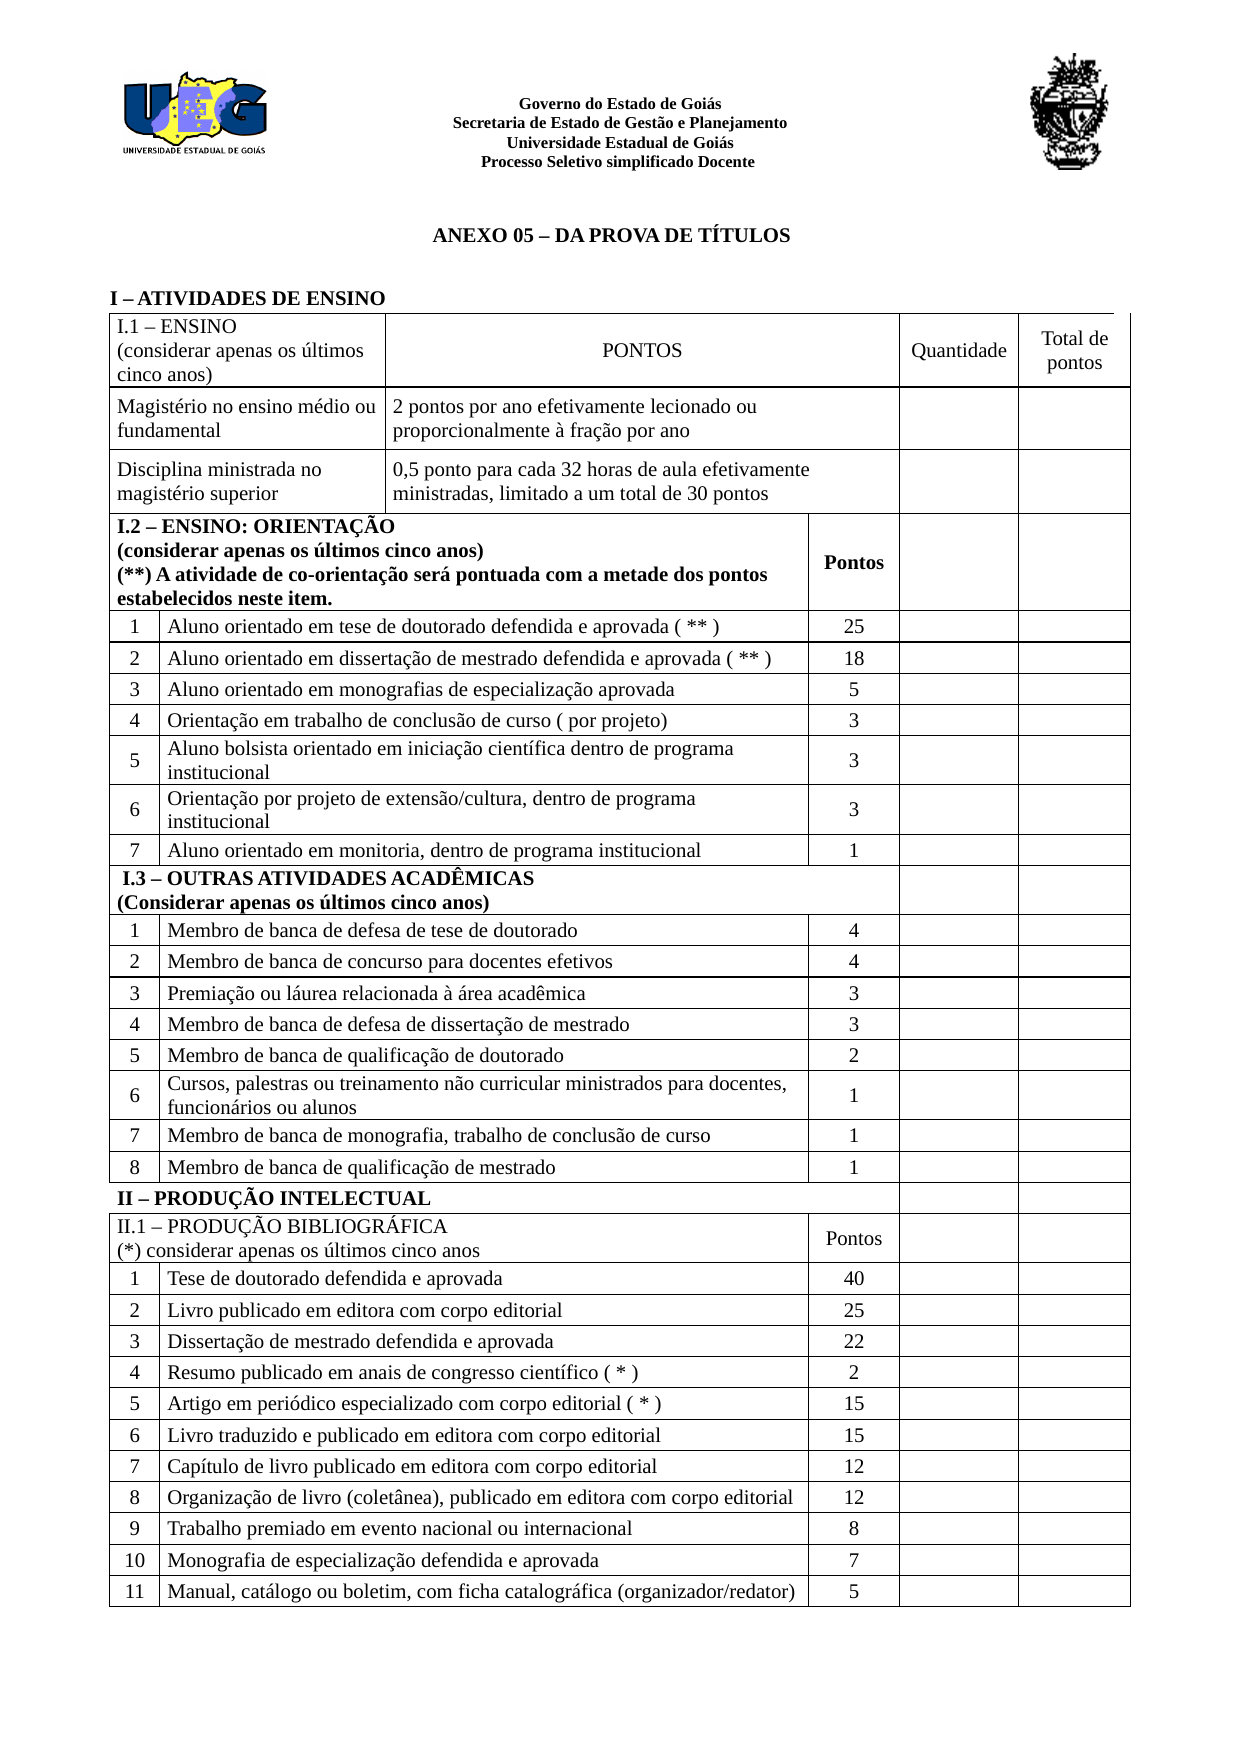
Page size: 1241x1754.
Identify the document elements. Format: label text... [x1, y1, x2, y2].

table_cell [1019, 785, 1130, 833]
table_cell [900, 514, 1018, 610]
table_cell 40 [809, 1263, 899, 1293]
table_cell Capítulo de livro publicado em editora com corpo editorial [160, 1451, 808, 1481]
table_header ANEXO 05 – DA PROVA DE TÍTULOS [110, 219, 1113, 251]
table_cell [900, 1040, 1018, 1070]
table_cell Monografia de especialização defendida e aprovada [160, 1545, 808, 1575]
table_cell 3 [110, 978, 159, 1008]
table_cell [1019, 1263, 1130, 1293]
table_cell [1019, 835, 1130, 865]
table_cell [1019, 866, 1130, 914]
table_cell 4 [110, 1009, 159, 1039]
table_cell [1019, 388, 1130, 449]
table_cell 3 [809, 785, 899, 833]
table_cell 4 [110, 705, 159, 735]
table_cell 1 [809, 1120, 899, 1151]
table_cell Dissertação de mestrado defendida e aprovada [160, 1326, 808, 1356]
table_cell [1118, 251, 1122, 282]
table_cell 15 [809, 1388, 899, 1418]
table_cell [900, 1326, 1018, 1356]
table_cell 2 pontos por ano efetivamente lecionado ou proporcionalmente à fração por ano [386, 388, 899, 449]
table_cell 4 [809, 915, 899, 945]
table_cell 1 [809, 1152, 899, 1182]
table_cell Aluno orientado em monografias de especialização aprovada [160, 674, 808, 704]
table_cell 3 [809, 705, 899, 735]
table_cell [1019, 1451, 1130, 1481]
table_cell [900, 946, 1018, 976]
table_cell [1019, 1214, 1130, 1262]
table_cell [900, 643, 1018, 673]
table_cell 3 [809, 978, 899, 1008]
table_cell [900, 1214, 1018, 1262]
table_cell 5 [809, 1576, 899, 1606]
table_cell 25 [809, 611, 899, 641]
table_cell [1019, 611, 1130, 641]
table_cell [1126, 282, 1131, 313]
table_cell [900, 1120, 1018, 1151]
table_cell Orientação em trabalho de conclusão de curso ( por projeto) [160, 705, 808, 735]
table_cell [900, 1071, 1018, 1119]
table_cell [1019, 1120, 1130, 1151]
table_cell [900, 866, 1018, 914]
table_cell [1019, 1326, 1130, 1356]
table_cell [900, 674, 1018, 704]
table_cell [1114, 282, 1118, 313]
table_cell [900, 1482, 1018, 1512]
table_cell 5 [110, 1040, 159, 1070]
table_cell [900, 1545, 1018, 1575]
table_cell 8 [110, 1152, 159, 1182]
table_cell 2 [110, 1295, 159, 1325]
table_cell [1118, 282, 1122, 313]
table_cell 2 [809, 1040, 899, 1070]
table_cell Total de pontos [1019, 313, 1130, 386]
table_cell Manual, catálogo ou boletim, com ficha catalográfica (organizador/redator) [160, 1576, 808, 1606]
table_cell [1122, 282, 1126, 313]
table_cell 11 [110, 1576, 159, 1606]
table_cell 5 [809, 674, 899, 704]
table_cell 6 [110, 1420, 159, 1450]
table_cell 12 [809, 1451, 899, 1481]
table_cell 4 [110, 1357, 159, 1387]
table_cell 1 [809, 1071, 899, 1119]
table_cell II – PRODUÇÃO INTELECTUAL [110, 1183, 899, 1213]
table_cell [1019, 1545, 1130, 1575]
table_cell [1019, 1482, 1130, 1512]
table_cell Tese de doutorado defendida e aprovada [160, 1263, 808, 1293]
table_cell 1 [809, 835, 899, 865]
table_cell Pontos [809, 1214, 899, 1262]
table_cell 1 [110, 611, 159, 641]
table_cell Quantidade [900, 314, 1018, 386]
table_cell 4 [809, 946, 899, 976]
table_cell 7 [809, 1545, 899, 1575]
table_cell Livro traduzido e publicado em editora com corpo editorial [160, 1420, 808, 1450]
table_cell Membro de banca de qualificação de mestrado [160, 1152, 808, 1182]
table_cell 2 [809, 1357, 899, 1387]
table_header [1114, 219, 1118, 251]
table_cell [1122, 251, 1126, 282]
table_cell Magistério no ensino médio ou fundamental [110, 388, 385, 449]
table_cell 0,5 ponto para cada 32 horas de aula efetivamente ministradas, limitado a um total de 30 pontos [386, 450, 899, 513]
table_cell Cursos, palestras ou treinamento não curricular ministrados para docentes, funcionários ou alunos [160, 1071, 808, 1119]
table_cell Aluno orientado em dissertação de mestrado defendida e aprovada ( ** ) [160, 643, 808, 673]
table_header [1126, 219, 1131, 251]
table_cell [900, 1295, 1018, 1325]
table_cell [1019, 946, 1130, 976]
table_cell 1 [110, 915, 159, 945]
table_cell [1114, 251, 1118, 282]
table_cell [1019, 705, 1130, 735]
table_cell [900, 1451, 1018, 1481]
table_cell 7 [110, 1451, 159, 1481]
table_cell [110, 251, 1113, 282]
table_cell 7 [110, 835, 159, 865]
table_cell 3 [110, 674, 159, 704]
table_cell Pontos [809, 514, 899, 610]
table_cell [900, 835, 1018, 865]
table_cell 6 [110, 785, 159, 833]
table_cell [900, 736, 1018, 784]
table_cell Membro de banca de monografia, trabalho de conclusão de curso [160, 1120, 808, 1151]
table_cell Orientação por projeto de extensão/cultura, dentro de programa institucional [160, 785, 808, 833]
table_cell [900, 450, 1018, 513]
table_cell Artigo em periódico especializado com corpo editorial ( * ) [160, 1388, 808, 1418]
table_cell [900, 611, 1018, 641]
table_cell PONTOS [386, 314, 899, 386]
table_cell 3 [110, 1326, 159, 1356]
table_cell [900, 1183, 1018, 1213]
picture [122, 70, 268, 155]
table_cell [1019, 1009, 1130, 1039]
table_cell [900, 1576, 1018, 1606]
table_cell [1019, 1357, 1130, 1387]
table_cell 9 [110, 1513, 159, 1543]
table_cell 8 [110, 1482, 159, 1512]
table_cell I – ATIVIDADES DE ENSINO [110, 282, 1113, 313]
table_cell 8 [809, 1513, 899, 1543]
table_cell [1019, 915, 1130, 945]
table_cell [1019, 1513, 1130, 1543]
table_cell [900, 785, 1018, 833]
table_cell [900, 705, 1018, 735]
table_cell [900, 1388, 1018, 1418]
table_cell 2 [110, 946, 159, 976]
table_cell 2 [110, 643, 159, 673]
table_cell 3 [809, 1009, 899, 1039]
table_cell Aluno orientado em monitoria, dentro de programa institucional [160, 835, 808, 865]
table_cell I.1 – ENSINO (considerar apenas os últimos cinco anos) [110, 314, 385, 386]
table_cell [900, 1357, 1018, 1387]
picture [1030, 53, 1109, 170]
table_cell [900, 1513, 1018, 1543]
table_cell 1 [110, 1263, 159, 1293]
table_cell [1019, 1183, 1130, 1213]
table_cell Resumo publicado em anais de congresso científico ( * ) [160, 1357, 808, 1387]
table_cell 6 [110, 1071, 159, 1119]
table_cell I.2 – ENSINO: ORIENTAÇÃO (considerar apenas os últimos cinco anos) (**) A atividade de co-orientação será pontuada com a metade dos pontos estabelecidos neste item. [110, 514, 808, 610]
table_cell [1019, 736, 1130, 784]
table_cell [900, 1152, 1018, 1182]
table_cell 5 [110, 1388, 159, 1418]
table_cell [1126, 251, 1131, 282]
table_header [1122, 219, 1126, 251]
table_cell Aluno orientado em tese de doutorado defendida e aprovada ( ** ) [160, 611, 808, 641]
table_cell [900, 1009, 1018, 1039]
table_cell [900, 1420, 1018, 1450]
table_cell 5 [110, 736, 159, 784]
table_cell II.1 – PRODUÇÃO BIBLIOGRÁFICA (*) considerar apenas os últimos cinco anos [110, 1214, 808, 1262]
table_cell Membro de banca de qualificação de doutorado [160, 1040, 808, 1070]
table_cell [1019, 978, 1130, 1008]
table_cell [1019, 1388, 1130, 1418]
table_cell [1019, 1576, 1130, 1606]
table_cell 10 [110, 1545, 159, 1575]
table_cell 25 [809, 1295, 899, 1325]
table_cell Membro de banca de defesa de tese de doutorado [160, 915, 808, 945]
table_cell [900, 1263, 1018, 1293]
table_cell [900, 388, 1018, 449]
table_cell Premiação ou láurea relacionada à área acadêmica [160, 978, 808, 1008]
table_cell Livro publicado em editora com corpo editorial [160, 1295, 808, 1325]
table_cell [1019, 1040, 1130, 1070]
table_cell [1019, 1152, 1130, 1182]
table_cell I.3 – OUTRAS ATIVIDADES ACADÊMICAS (Considerar apenas os últimos cinco anos) [110, 866, 899, 914]
table_cell Organização de livro (coletânea), publicado em editora com corpo editorial [160, 1482, 808, 1512]
table_cell [1019, 450, 1130, 513]
table_cell Aluno bolsista orientado em iniciação científica dentro de programa institucional [160, 736, 808, 784]
table_cell Membro de banca de concurso para docentes efetivos [160, 946, 808, 976]
table_cell [1019, 1420, 1130, 1450]
table_cell [900, 915, 1018, 945]
table_cell 18 [809, 643, 899, 673]
table_cell [1019, 643, 1130, 673]
table_cell 3 [809, 736, 899, 784]
table_cell [1019, 1071, 1130, 1119]
table_header [1118, 219, 1122, 251]
table_cell 22 [809, 1326, 899, 1356]
table_cell Membro de banca de defesa de dissertação de mestrado [160, 1009, 808, 1039]
table_cell [1019, 1295, 1130, 1325]
table_cell 15 [809, 1420, 899, 1450]
table_cell 12 [809, 1482, 899, 1512]
table_cell [1019, 674, 1130, 704]
table_cell Trabalho premiado em evento nacional ou internacional [160, 1513, 808, 1543]
table_cell 7 [110, 1120, 159, 1151]
table_cell Disciplina ministrada no magistério superior [110, 450, 385, 513]
table_cell [1019, 514, 1130, 610]
table_cell [900, 978, 1018, 1008]
